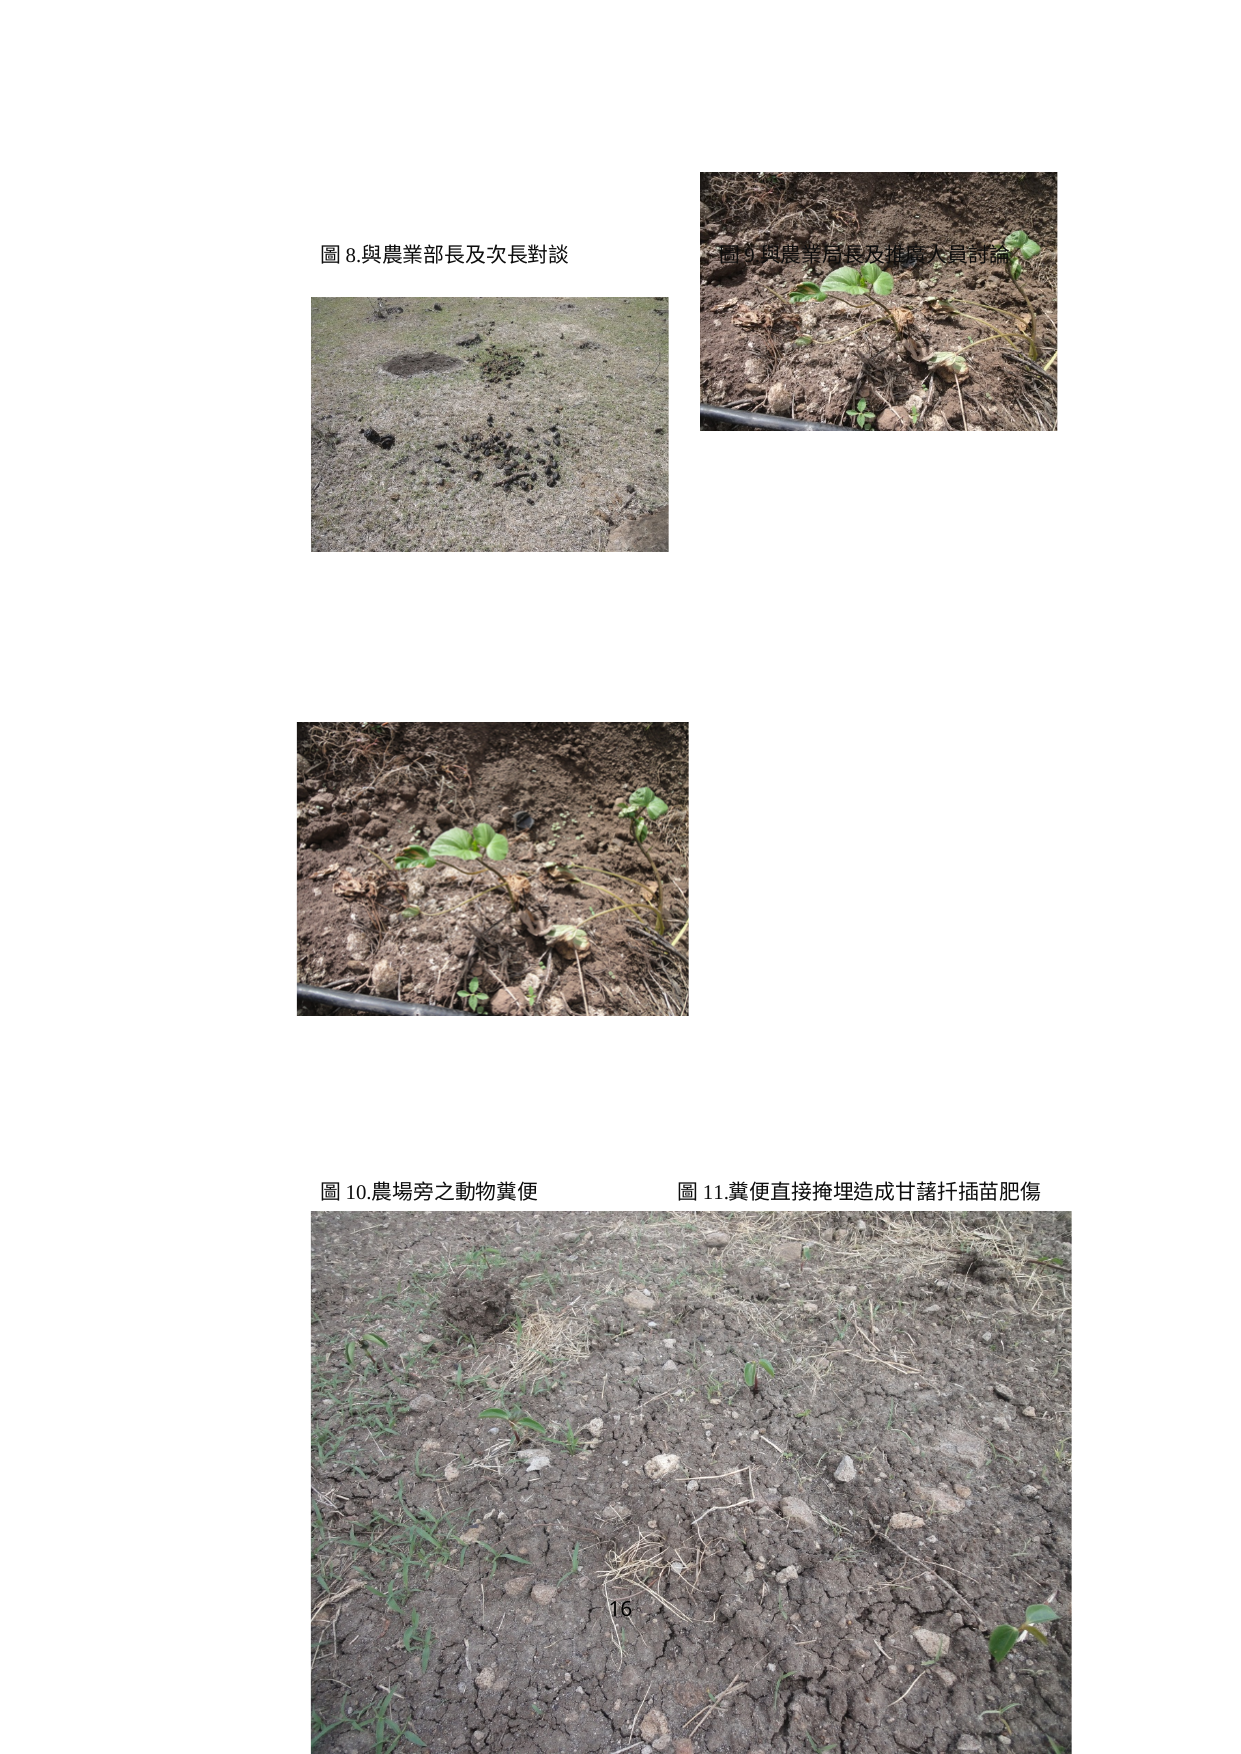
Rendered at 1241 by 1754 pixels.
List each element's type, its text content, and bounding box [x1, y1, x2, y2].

picture [716, 172, 1060, 432]
text 圖10.農場旁之動物糞便 圖11.糞便直接掩埋造成甘藷扦插苗肥傷 [187, 1022, 1053, 1059]
picture [296, 572, 689, 866]
picture [346, 1100, 1074, 1642]
text 圖8.與農業部長及次長對談 圖9.與農業局長及推廣人員討論 [187, 234, 716, 272]
picture [327, 297, 670, 552]
